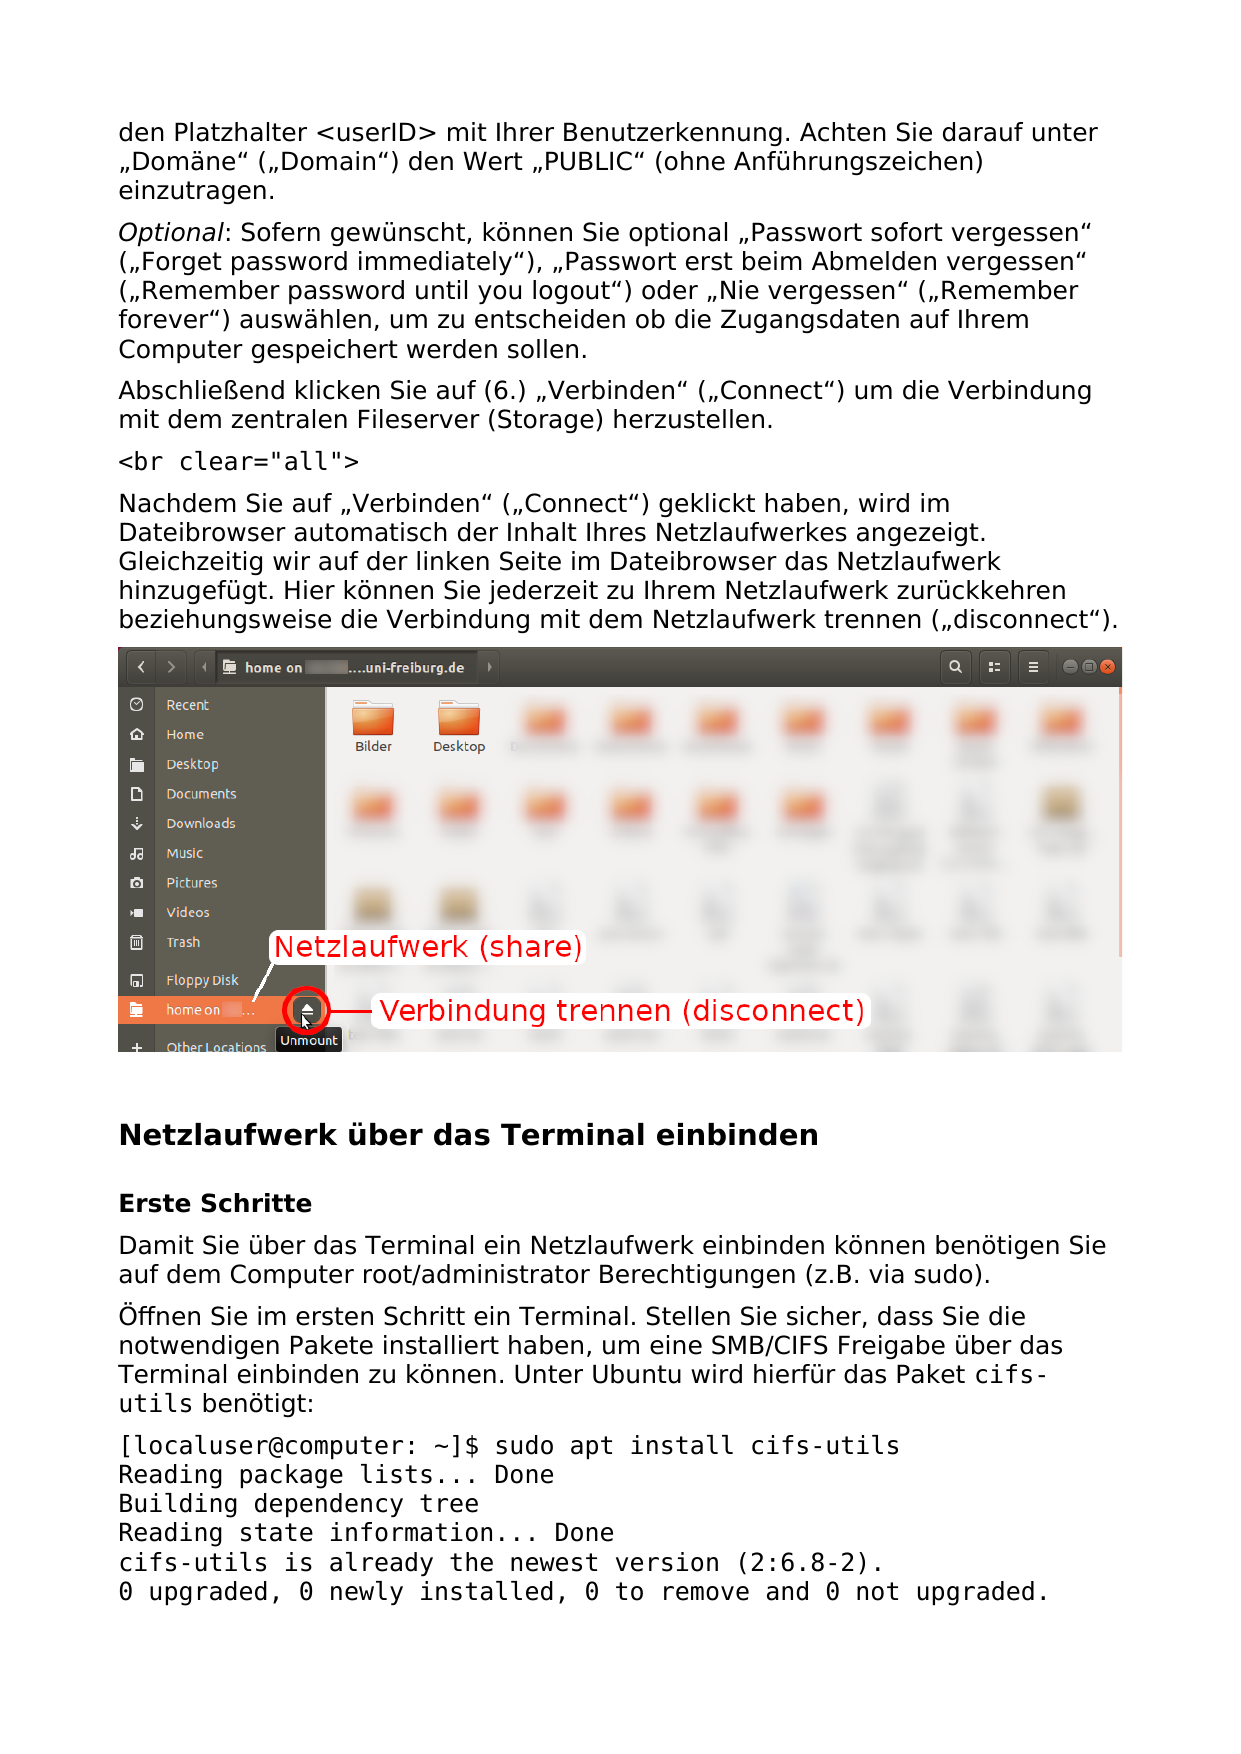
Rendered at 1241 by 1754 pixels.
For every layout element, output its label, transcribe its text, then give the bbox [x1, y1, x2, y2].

text <br clear="all"> [118, 447, 1122, 476]
text Nachdem Sie auf „Verbinden“ („Connect“) geklickt haben, wird im Dateibrowser automatisch der Inhalt Ihres Netzlaufwerkes angezeigt. Gleichzeitig wir auf der linken Seite im Dateibrowser das Netzlaufwerk hinzugefügt. Hier können Sie jederzeit zu Ihrem Netzlaufwerk zurückkehren beziehungsweise die Verbindung mit dem Netzlaufwerk trennen („disconnect“). [118, 489, 1122, 635]
text Öffnen Sie im ersten Schritt ein Terminal. Stellen Sie sicher, dass Sie die notwendigen Pakete installiert haben, um eine SMB/CIFS Freigabe über das Terminal einbinden zu können. Unter Ubuntu wird hierfür das Paket cifs-utils benötigt: [118, 1302, 1122, 1418]
text [localuser@computer: ~]$ sudo apt install cifs-utils Reading package lists... Done Building dependency tree Reading state information... Done cifs-utils is already the newest version (2:6.8-2). 0 upgraded, 0 newly installed, 0 to remove and 0 not upgraded. [118, 1431, 1122, 1606]
text den Platzhalter <userID> mit Ihrer Benutzerkennung. Achten Sie darauf unter „Domäne“ („Domain“) den Wert „PUBLIC“ (ohne Anführungszeichen) einzutragen. [118, 118, 1122, 206]
text Damit Sie über das Terminal ein Netzlaufwerk einbinden können benötigen Sie auf dem Computer root/administrator Berechtigungen (z.B. via sudo). [118, 1231, 1122, 1289]
picture [118, 647, 1123, 1052]
text Optional: Sofern gewünscht, können Sie optional „Passwort sofort vergessen“ („Forget password immediately“), „Passwort erst beim Abmelden vergessen“ („Remember password until you logout“) oder „Nie vergessen“ („Remember forever“) auswählen, um zu entscheiden ob die Zugangsdaten auf Ihrem Computer gespeichert werden sollen. [118, 218, 1122, 364]
text Abschließend klicken Sie auf (6.) „Verbinden“ („Connect“) um die Verbindung mit dem zentralen Fileserver (Storage) herzustellen. [118, 376, 1122, 435]
subtitle Erste Schritte [118, 1189, 1122, 1218]
subtitle Netzlaufwerk über das Terminal einbinden [118, 1118, 1122, 1152]
